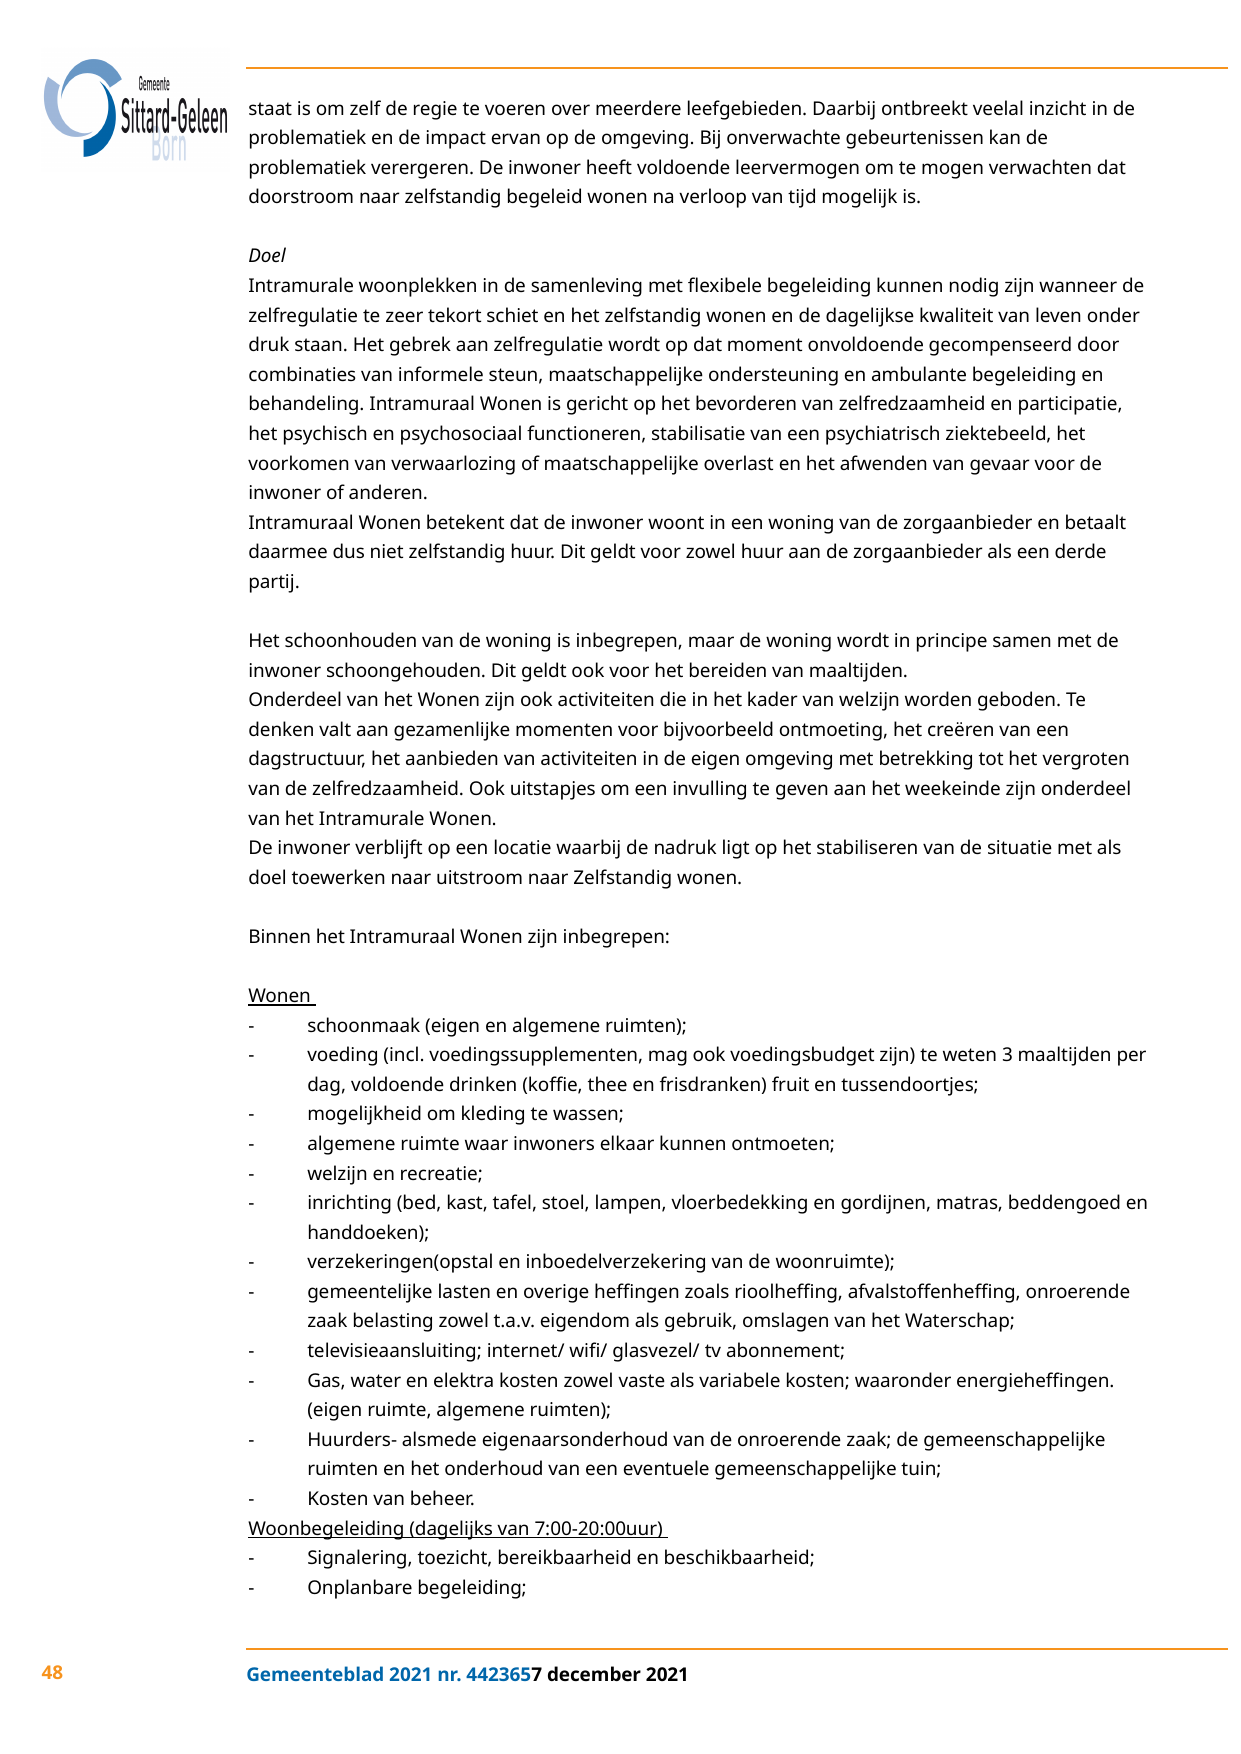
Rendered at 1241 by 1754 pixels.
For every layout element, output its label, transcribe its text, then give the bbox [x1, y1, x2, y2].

text Wonen [248, 982, 1152, 1008]
text Doel [248, 243, 1152, 268]
text Woonbegeleiding (dagelijks van 7:00-20:00uur) [248, 1515, 1152, 1541]
list Huurders- alsmede eigenaarsonderhoud van de onroerende zaak; de gemeenschappelijke ruimten en het onderhoud van een eventuele gemeenschappelijke tuin; [248, 1426, 1152, 1481]
list welzijn en recreatie; [248, 1160, 1152, 1186]
list Gas, water en elektra kosten zowel vaste als variabele kosten; waaronder energieheffingen. (eigen ruimte, algemene ruimten); [248, 1367, 1152, 1422]
list Onplanbare begeleiding; [248, 1574, 1152, 1600]
list algemene ruimte waar inwoners elkaar kunnen ontmoeten; [248, 1130, 1152, 1156]
list Kosten van beheer. [248, 1485, 1152, 1511]
text Intramuraal Wonen betekent dat de inwoner woont in een woning van de zorgaanbieder en betaalt daarmee dus niet zelfstandig huur. Dit geldt voor zowel huur aan de zorgaanbieder als een derde partij. [248, 509, 1152, 594]
list voeding (incl. voedingssupplementen, mag ook voedingsbudget zijn) te weten 3 maaltijden per dag, voldoende drinken (koffie, thee en frisdranken) fruit en tussendoortjes; [248, 1041, 1152, 1097]
list inrichting (bed, kast, tafel, stoel, lampen, vloerbedekking en gordijnen, matras, beddengoed en handdoeken); [248, 1189, 1152, 1245]
list mogelijkheid om kleding te wassen; [248, 1101, 1152, 1126]
text Intramurale woonplekken in de samenleving met flexibele begeleiding kunnen nodig zijn wanneer de zelfregulatie te zeer tekort schiet en het zelfstandig wonen en de dagelijkse kwaliteit van leven onder druk staan. Het gebrek aan zelfregulatie wordt op dat moment onvoldoende gecompenseerd door combinaties van informele steun, maatschappelijke ondersteuning en ambulante begeleiding en behandeling. Intramuraal Wonen is gericht op het bevorderen van zelfredzaamheid en participatie, het psychisch en psychosociaal functioneren, stabilisatie van een psychiatrisch ziektebeeld, het voorkomen van verwaarlozing of maatschappelijke overlast en het afwenden van gevaar voor de inwoner of anderen. [248, 272, 1152, 505]
text De inwoner verblijft op een locatie waarbij de nadruk ligt op het stabiliseren van de situatie met als doel toewerken naar uitstroom naar Zelfstandig wonen. [248, 834, 1152, 890]
text Binnen het Intramuraal Wonen zijn inbegrepen: [248, 923, 1152, 949]
list gemeentelijke lasten en overige heffingen zoals rioolheffing, afvalstoffenheffing, onroerende zaak belasting zowel t.a.v. eigendom als gebruik, omslagen van het Waterschap; [248, 1278, 1152, 1333]
text Onderdeel van het Wonen zijn ook activiteiten die in het kader van welzijn worden geboden. Te denken valt aan gezamenlijke momenten voor bijvoorbeeld ontmoeting, het creëren van een dagstructuur, het aanbieden van activiteiten in de eigen omgeving met betrekking tot het vergroten van de zelfredzaamheid. Ook uitstapjes om een invulling te geven aan het weekeinde zijn onderdeel van het Intramurale Wonen. [248, 686, 1152, 831]
list televisieaansluiting; internet/ wifi/ glasvezel/ tv abonnement; [248, 1337, 1152, 1363]
list schoonmaak (eigen en algemene ruimten); [248, 1012, 1152, 1038]
list verzekeringen(opstal en inboedelverzekering van de woonruimte); [248, 1248, 1152, 1274]
text staat is om zelf de regie te voeren over meerdere leefgebieden. Daarbij ontbreekt veelal inzicht in de problematiek en de impact ervan op de omgeving. Bij onverwachte gebeurtenissen kan de problematiek verergeren. De inwoner heeft voldoende leervermogen om te mogen verwachten dat doorstroom naar zelfstandig begeleid wonen na verloop van tijd mogelijk is. [248, 95, 1152, 209]
picture [41, 47, 231, 172]
list Signalering, toezicht, bereikbaarheid en beschikbaarheid; [248, 1544, 1152, 1570]
text Het schoonhouden van de woning is inbegrepen, maar de woning wordt in principe samen met de inwoner schoongehouden. Dit geldt ook voor het bereiden van maaltijden. [248, 627, 1152, 683]
